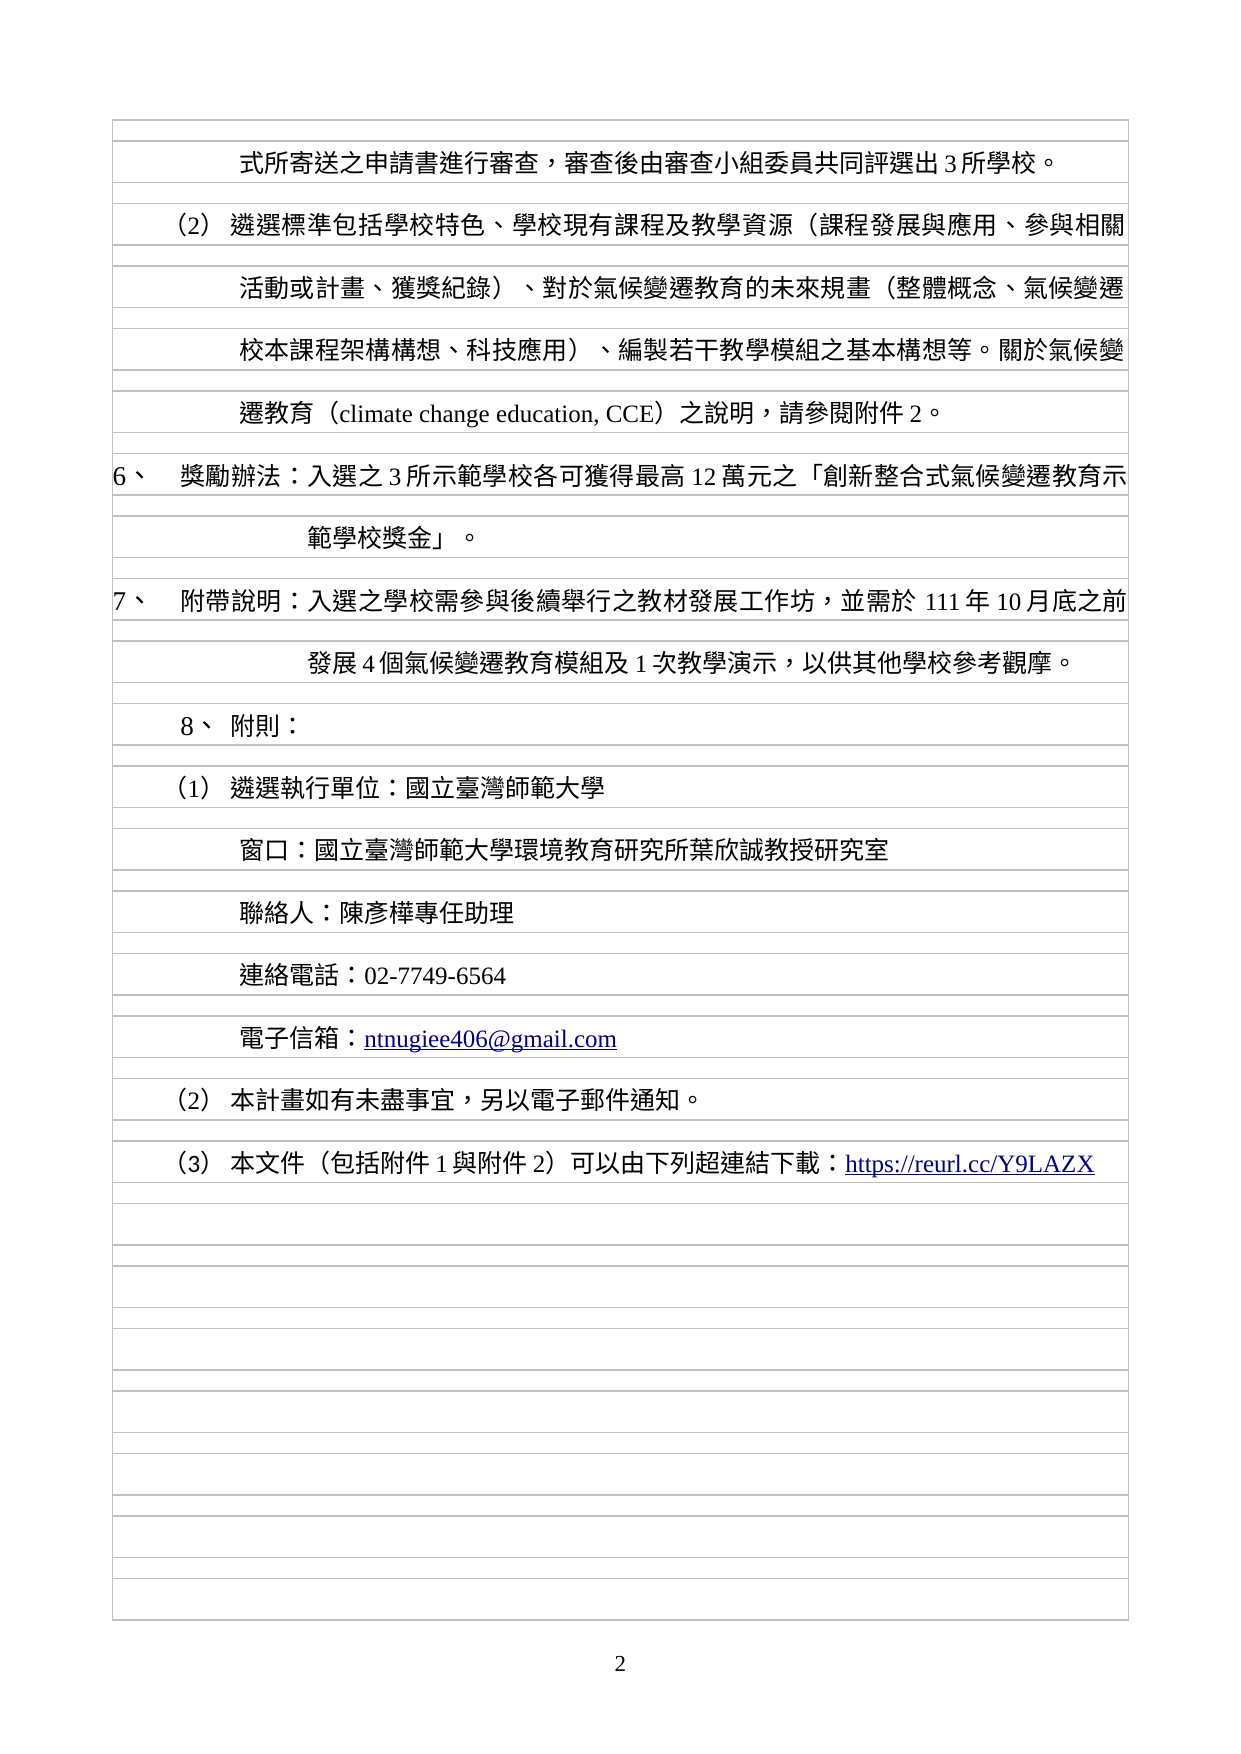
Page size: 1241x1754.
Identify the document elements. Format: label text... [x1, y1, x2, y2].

list [113, 496, 1128, 515]
list [162, 183, 1128, 203]
text [239, 871, 1128, 890]
list 遷教育（climate change education, CCE）之說明，請參閱附件2。 [162, 392, 1128, 432]
list [162, 1121, 1128, 1140]
list 遴選標準包括學校特色、學校現有課程及教學資源（課程發展與應用、參與相關 [162, 204, 1128, 244]
list 獎勵辦法：入選之3所示範學校各可獲得最高12萬元之「創新整合式氣候變遷教育示 [113, 454, 1128, 494]
list 附則： [180, 704, 1128, 744]
list 範學校獎金」。 [113, 517, 1128, 557]
text 窗口：國立臺灣師範大學環境教育研究所葉欣誠教授研究室 [239, 829, 1128, 869]
list 本計畫如有未盡事宜，另以電子郵件通知。 [162, 1079, 1128, 1119]
text [239, 808, 1128, 828]
list 本文件（包括附件1與附件2）可以由下列超連結下載：https://reurl.cc/Y9LAZX [162, 1142, 1128, 1182]
list 式所寄送之申請書進行審查，審查後由審查小組委員共同評選出3所學校。 [162, 142, 1128, 182]
list [162, 1058, 1128, 1078]
text 聯絡人：陳彥樺專任助理 [239, 892, 1128, 932]
list [162, 746, 1128, 765]
text [239, 996, 1128, 1015]
text [239, 933, 1128, 953]
list [162, 308, 1128, 328]
list 校本課程架構構想、科技應用）、編製若干教學模組之基本構想等。關於氣候變 [162, 329, 1128, 369]
list 附帶說明：入選之學校需參與後續舉行之教材發展工作坊，並需於111年10月底之前 [113, 579, 1128, 619]
list [113, 621, 1128, 640]
list 遴選執行單位：國立臺灣師範大學 [162, 767, 1128, 807]
list [162, 246, 1128, 265]
list 發展4個氣候變遷教育模組及1次教學演示，以供其他學校參考觀摩。 [113, 642, 1128, 682]
text 連絡電話：02-7749-6564 [239, 954, 1128, 994]
list [113, 433, 1128, 453]
list [180, 683, 1128, 703]
text 電子信箱：ntnugiee406@gmail.com [239, 1017, 1128, 1057]
list 活動或計畫、獲獎紀錄）、對於氣候變遷教育的未來規畫（整體概念、氣候變遷 [162, 267, 1128, 307]
list [162, 121, 1128, 140]
list [113, 558, 1128, 578]
list [162, 371, 1128, 390]
